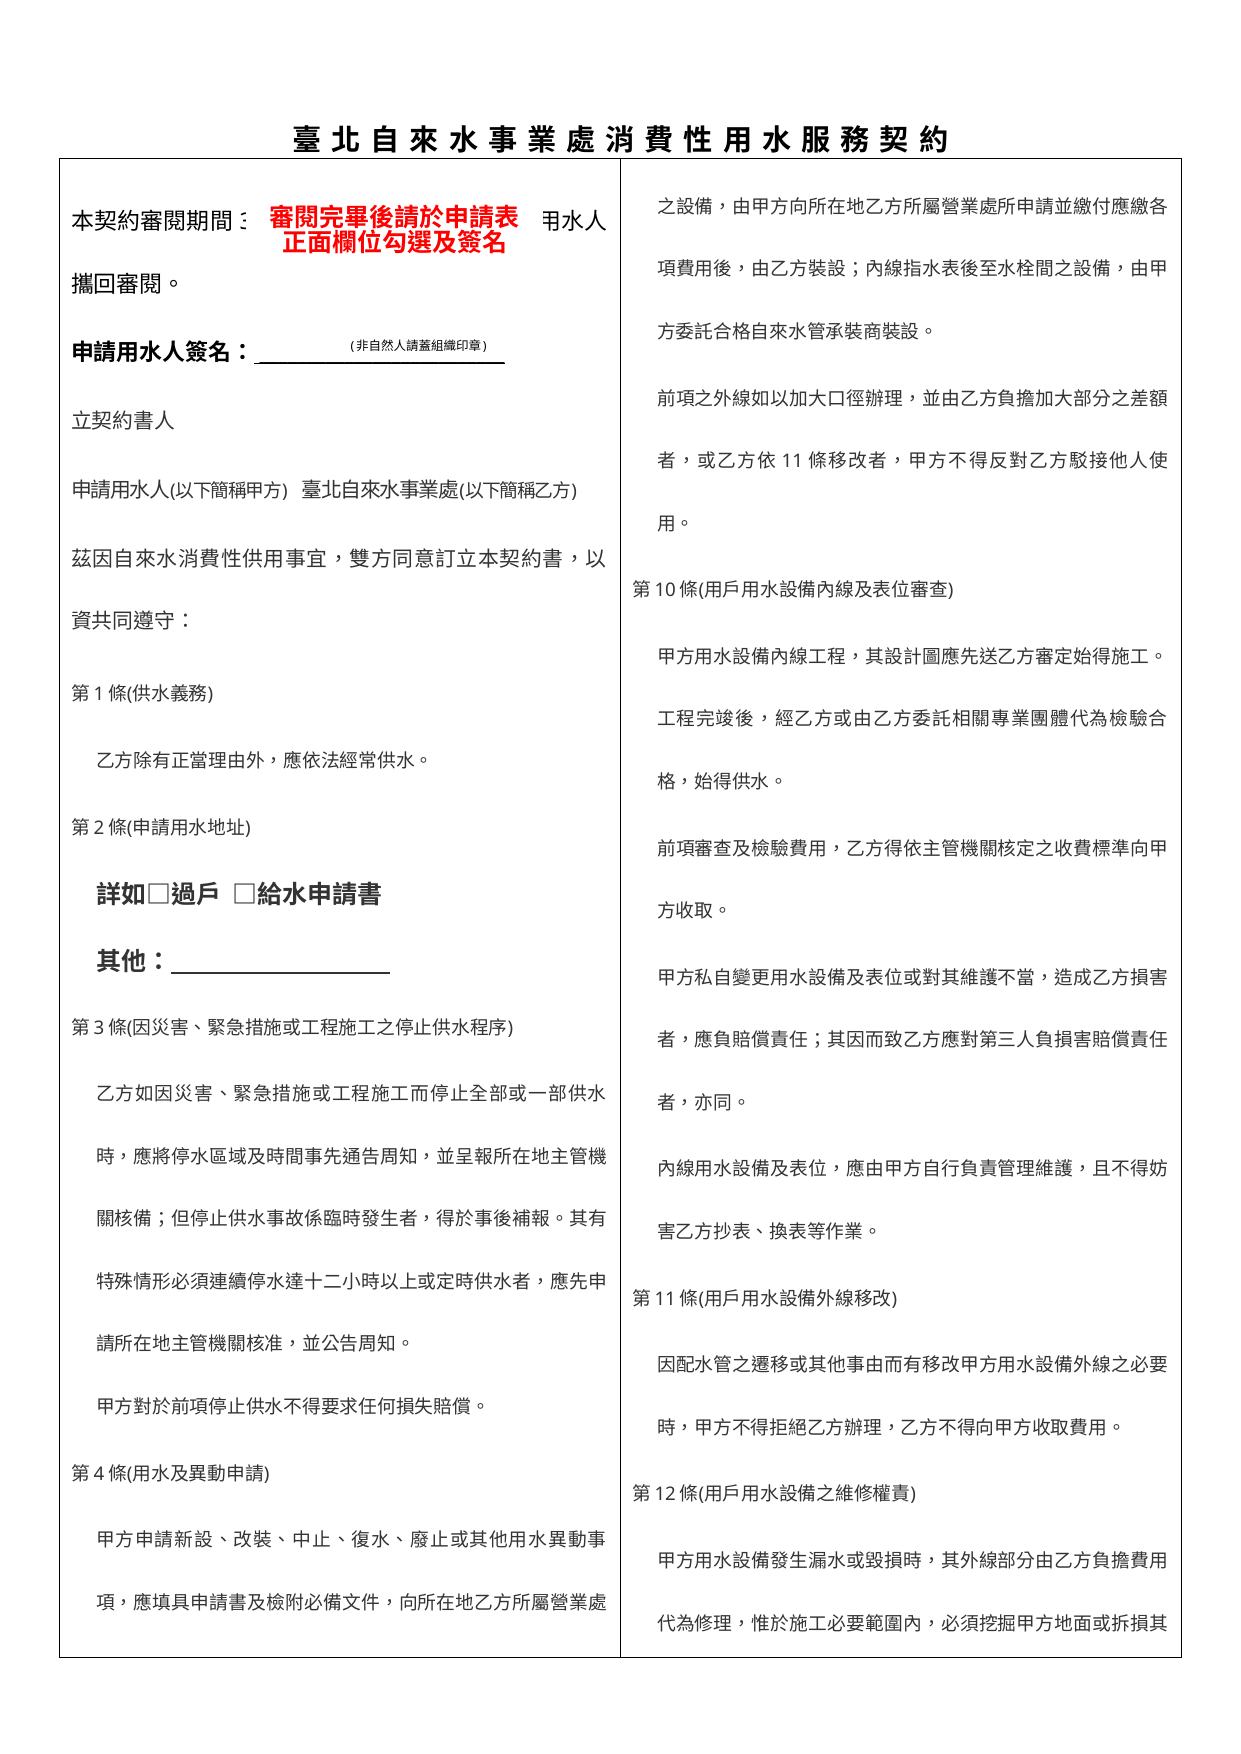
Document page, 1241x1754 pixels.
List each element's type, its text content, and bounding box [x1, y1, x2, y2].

table_header 之設備，由甲方向所在地乙方所屬營業處所申請並繳付應繳各項費用後，由乙方裝設；內線指水表後至水栓間之設備，由甲方委託合格自來水管承裝商裝設。 前項之外線如以加大口徑辦理，並由乙方負擔加大部分之差額者，或乙方依11條移改者，甲方不得反對乙方駁接他人使用。 第10條(用戶用水設備內線及表位審查) 甲方用水設備內線工程，其設計圖應先送乙方審定始得施工。工程完竣後，經乙方或由乙方委託相關專業團體代為檢驗合格，始得供水。 前項審查及檢驗費用，乙方得依主管機關核定之收費標準向甲方收取。 甲方私自變更用水設備及表位或對其維護不當，造成乙方損害者，應負賠償責任；其因而致乙方應對第三人負損害賠償責任者，亦同。 內線用水設備及表位，應由甲方自行負責管理維護，且不得妨害乙方抄表、換表等作業。 第11條(用戶用水設備外線移改) 因配水管之遷移或其他事由而有移改甲方用水設備外線之必要時，甲方不得拒絕乙方辦理，乙方不得向甲方收取費用。 第12條(用戶用水設備之維修權責) 甲方用水設備發生漏水或毀損時，其外線部分由乙方負擔費用代為修理，惟於施工必要範圍內，必須挖掘甲方地面或拆損其 [621, 159, 1181, 1657]
table_header 本契約審閱期間 3日，於 年 月 日由申請用水人攜回審閱。 申請用水人簽名： __________________________ 立契約書人 申請用水人(以下簡稱甲方) 臺北自來水事業處(以下簡稱乙方) 茲因自來水消費性供用事宜，雙方同意訂立本契約書，以資共同遵守： 第1條(供水義務) 乙方除有正當理由外，應依法經常供水。 第2條(申請用水地址) 詳如□過戶 □給水申請書 其他： 第3條(因災害、緊急措施或工程施工之停止供水程序) 乙方如因災害、緊急措施或工程施工而停止全部或一部供水時，應將停水區域及時間事先通告周知，並呈報所在地主管機關核備；但停止供水事故係臨時發生者，得於事後補報。其有特殊情形必須連續停水達十二小時以上或定時供水者，應先申請所在地主管機關核准，並公告周知。 甲方對於前項停止供水不得要求任何損失賠償。 第4條(用水及異動申請) 甲方申請新設、改裝、中止、復水、廢止或其他用水異動事項，應填具申請書及檢附必備文件，向所在地乙方所屬營業處所申辦，經審查符合規定並繳付應繳各項費用後，由乙方依申請事項辦理。應備文件由乙方於服務櫃台及網路公告之。 前項新設、改裝工程費用，乙方得按甲方用水設備狀況，依主管機關核定之標準，向甲方收取。 甲方如中途撤回申請，所繳各項費用，除接水費及用水設備工程尚未施工部分之工料費可退還外，已施作之工料費用及路權單位不予退還之路面修復費概不退還。 第5條(間接加壓用水設備) 甲方申請供水之處所，若非乙方水壓可正常供水者，甲方於申請前條新設供水時，應自行付費安裝及管理維護間接加壓用水設備。 第6條(用水人名義變更) 申請變更用水人名義(過戶)為甲方時，應先經前用戶簽章同意，並繳清用水期間應繳各項費用。 甲方如無法取得前用戶簽章時，得單獨申請變更用水人名義(過戶)，並應繳清前用戶之欠費。但前用戶於六個月內提異議時，乙方得取消甲方之變更，本契約自動終止，變更後終止前已發生之欠費，甲方應予清繳。 甲方不願依前二項方式辦理者，得核計費用並另訂用水服務契約。 第7條(停用或中止及恢復用水程序) 甲方如不需用水時，得申辦中止，中止期間免計基本費，申請復水時，按用水設備口徑，繳納復水費及申請中止時當期未結算繳納之費用。 甲方因本契約第三十一條第一項第四款規定欠費，受乙方依約停水二年以下，申請復水時，除應繳納復水費及前積欠費用外，並應按用水設備口徑，繳納停水期間二分之一基本費。 中止或欠費停水逾二年未復用、用戶新設外線工程竣工逾二年未啟用者，本契約自動終止，甲方如再申請用水時，應核計費用並另訂用水服務契約。 第8條(用水設備使用他人產權之處理方式) 甲方申請新設用水設備如須使用或通過他人之土地、建築物或接用他人所有水管，應事先取得所有權人或管理人之同意書。如在施工期間或日後發生糾紛，由甲方自行負責。 前項通過之土地，為供公眾通行道路者，如甲方書面承諾該土地之使用發生爭執時願自行負責處理者，得免提同意書。 第9條(用水設備外線、內線之定義及裝設主體) 甲方用水設備分外線及內線二部分。外線指配水管至水表(或稱量水器、水量計；若設有總水表者，以總水表為內外線分界)間 [60, 159, 620, 1657]
text 臺北自來水事業處消費性用水服務契約 [75, 96, 1165, 158]
